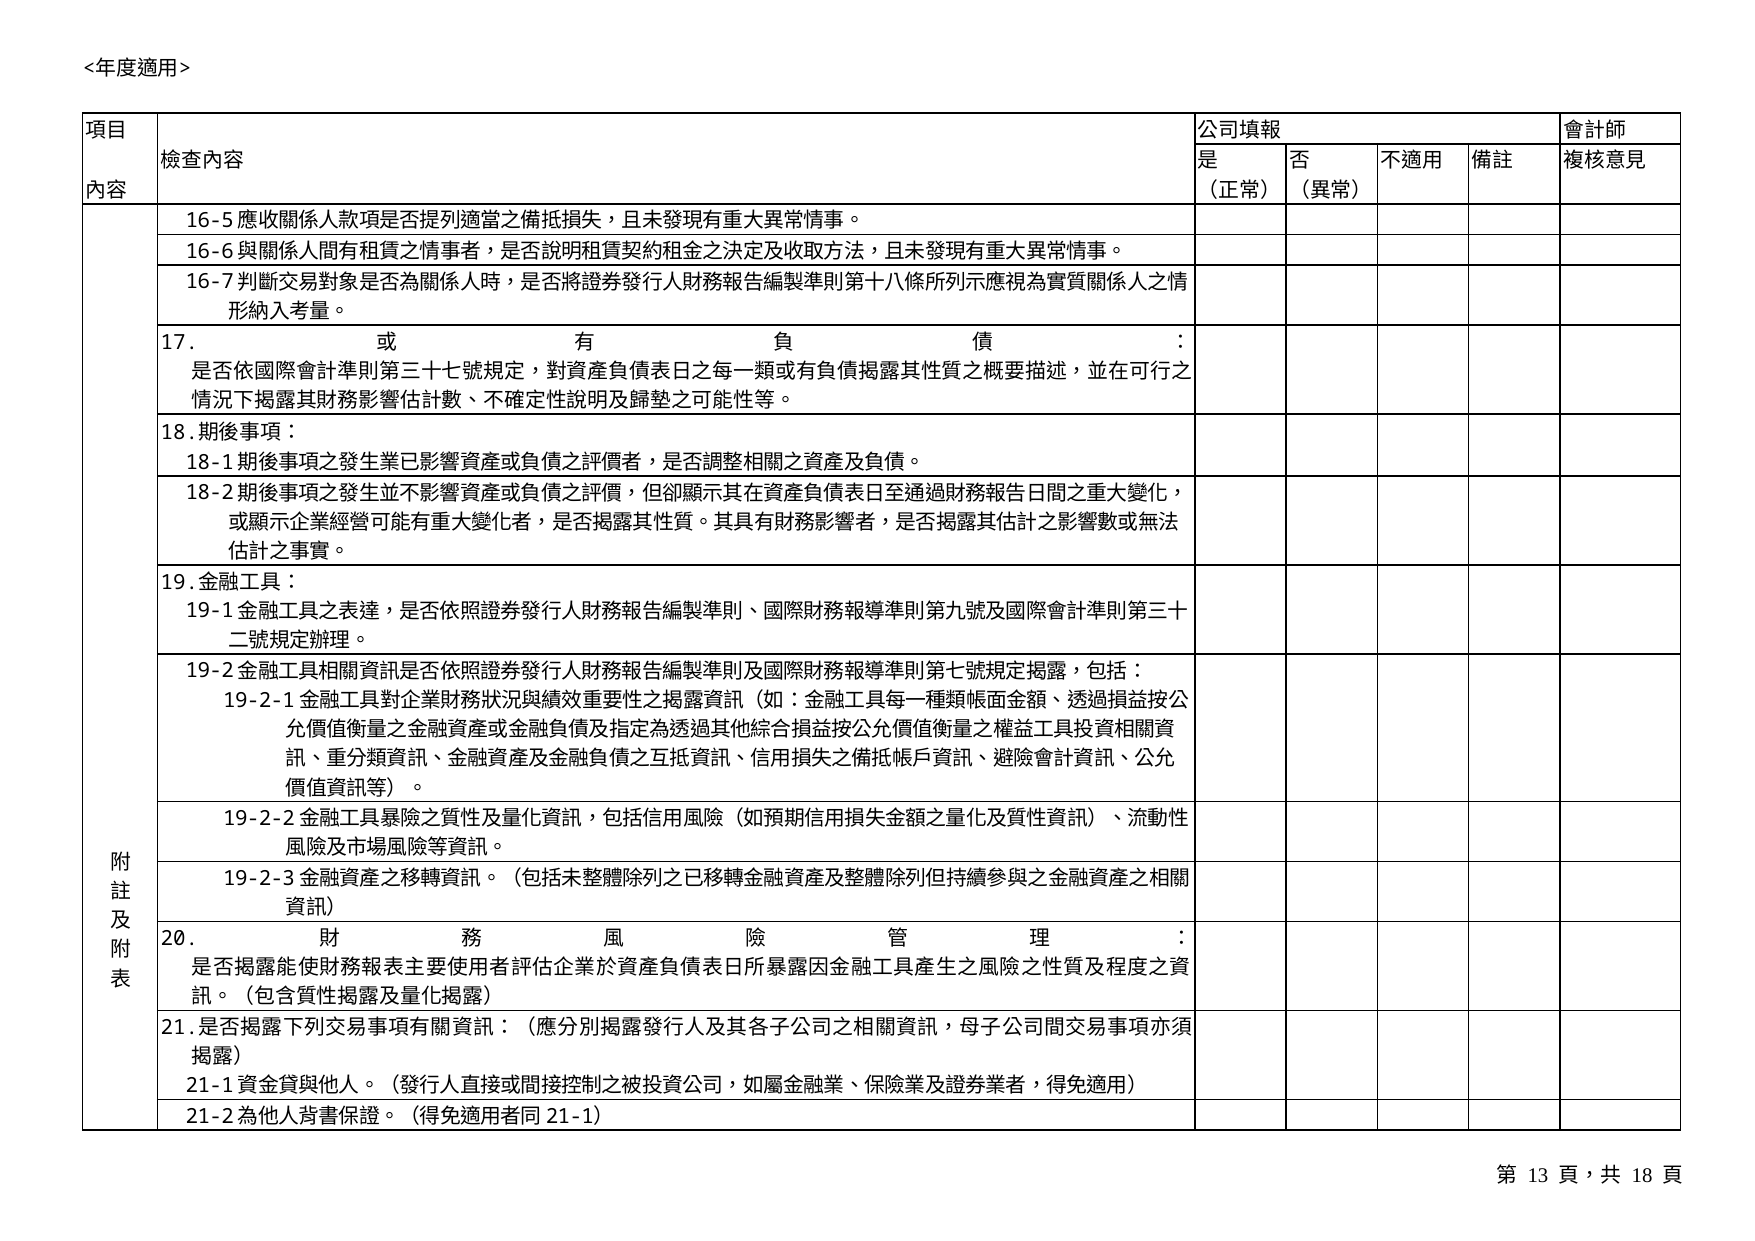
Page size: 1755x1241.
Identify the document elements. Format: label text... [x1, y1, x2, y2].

table_cell 16-7判斷交易對象是否為關係人時，是否將證券發行人財務報告編製準則第十八條所列示應視為實質關係人之情形納入考量。 [158, 266, 1194, 324]
table_cell [1469, 477, 1559, 564]
table_cell [1196, 655, 1285, 801]
table_cell [1196, 326, 1285, 413]
table_cell [1287, 415, 1377, 475]
table_cell [1469, 205, 1559, 233]
table_cell [1561, 655, 1680, 801]
table_cell [1469, 922, 1559, 1009]
table_cell 19-2金融工具相關資訊是否依照證券發行人財務報告編製準則及國際財務報導準則第七號規定揭露，包括： 19-2-1金融工具對企業財務狀況與績效重要性之揭露資訊（如：金融工具每一種類帳面金額、透過損益按公允價值衡量之金融資產或金融負債及指定為透過其他綜合損益按公允價值衡量之權益工具投資相關資訊、重分類資訊、金融資產及金融負債之互抵資訊、信用損失之備抵帳戶資訊、避險會計資訊、公允價值資訊等）。 [158, 655, 1194, 801]
table_cell [1469, 266, 1559, 324]
table_cell [1469, 862, 1559, 921]
table_cell [1561, 1011, 1680, 1099]
table_header 公司填報 [1196, 114, 1559, 143]
table_cell [1287, 326, 1377, 413]
table_cell [1196, 922, 1285, 1009]
table_header [158, 114, 1194, 143]
table_cell [1561, 566, 1680, 653]
table_cell [1287, 235, 1377, 264]
table_cell [1196, 205, 1285, 233]
table_cell [1561, 1100, 1680, 1129]
table_cell [1469, 235, 1559, 264]
table_cell [1196, 266, 1285, 324]
table_cell [1561, 862, 1680, 921]
table_cell 內容 [83, 143, 157, 203]
table_cell [1378, 802, 1468, 861]
table_cell [1378, 1100, 1468, 1129]
table_cell 18.期後事項： 18-1期後事項之發生業已影響資產或負債之評價者，是否調整相關之資產及負債。 [158, 415, 1194, 475]
table_cell 17.或有負債： 是否依國際會計準則第三十七號規定，對資產負債表日之每一類或有負債揭露其性質之概要描述，並在可行之情況下揭露其財務影響估計數、不確定性說明及歸墊之可能性等。 [158, 326, 1194, 413]
table_cell [1469, 1100, 1559, 1129]
table_cell 不適用 [1378, 145, 1468, 203]
table_cell 19-2-3金融資產之移轉資訊。（包括未整體除列之已移轉金融資產及整體除列但持續參與之金融資產之相關資訊） [158, 862, 1194, 921]
table_cell [1378, 205, 1468, 233]
table_cell [1287, 862, 1377, 921]
table_cell [1561, 477, 1680, 564]
table_cell 16-6與關係人間有租賃之情事者，是否說明租賃契約租金之決定及收取方法，且未發現有重大異常情事。 [158, 235, 1194, 264]
table_cell [1561, 235, 1680, 264]
table_cell [1287, 1011, 1377, 1099]
table_cell [1287, 802, 1377, 861]
table_cell [1561, 266, 1680, 324]
table_cell [1469, 326, 1559, 413]
table_cell [1378, 415, 1468, 475]
table_cell 20.財務風險管理： 是否揭露能使財務報表主要使用者評估企業於資產負債表日所暴露因金融工具產生之風險之性質及程度之資訊。（包含質性揭露及量化揭露） [158, 922, 1194, 1009]
table_cell [1561, 802, 1680, 861]
table_cell [1196, 477, 1285, 564]
table_cell 檢查內容 [158, 143, 1194, 203]
table_cell [1378, 922, 1468, 1009]
table_cell [1469, 415, 1559, 475]
table_cell [1287, 1100, 1377, 1129]
table_cell [1196, 1100, 1285, 1129]
table_header 項目 [83, 114, 157, 143]
table_cell 19.金融工具： 19-1金融工具之表達，是否依照證券發行人財務報告編製準則、國際財務報導準則第九號及國際會計準則第三十二號規定辦理。 [158, 566, 1194, 653]
table_cell [1378, 266, 1468, 324]
table_cell 附 註 及 附 表 [83, 205, 157, 1129]
table_cell 複核意見 [1561, 145, 1680, 203]
table_cell [1561, 326, 1680, 413]
table_cell [1378, 566, 1468, 653]
table_cell [1469, 655, 1559, 801]
table_cell [1378, 862, 1468, 921]
table_cell [1196, 235, 1285, 264]
table_cell [1561, 922, 1680, 1009]
table_cell [1287, 477, 1377, 564]
table_header 會計師 [1561, 114, 1680, 143]
table_cell [1378, 655, 1468, 801]
table_cell [1196, 802, 1285, 861]
table_cell [1196, 415, 1285, 475]
table_cell [1378, 326, 1468, 413]
table_cell 16-5應收關係人款項是否提列適當之備抵損失，且未發現有重大異常情事。 [158, 205, 1194, 233]
table_cell 21.是否揭露下列交易事項有關資訊：（應分別揭露發行人及其各子公司之相關資訊，母子公司間交易事項亦須揭露） 21-1資金貸與他人。（發行人直接或間接控制之被投資公司，如屬金融業、保險業及證券業者，得免適用） [158, 1011, 1194, 1099]
table_cell [1287, 205, 1377, 233]
table_cell [1287, 655, 1377, 801]
table_cell [1378, 1011, 1468, 1099]
table_cell [1469, 802, 1559, 861]
table_cell [1196, 566, 1285, 653]
table_cell [1287, 922, 1377, 1009]
table_cell [1561, 415, 1680, 475]
table_cell [1561, 205, 1680, 233]
table_cell [1287, 266, 1377, 324]
table_cell 21-2為他人背書保證。（得免適用者同21-1） [158, 1100, 1194, 1129]
table_cell 19-2-2金融工具暴險之質性及量化資訊，包括信用風險（如預期信用損失金額之量化及質性資訊）、流動性風險及市場風險等資訊。 [158, 802, 1194, 861]
table_cell 否 （異常） [1287, 145, 1377, 203]
table_cell [1378, 235, 1468, 264]
table_cell [1378, 477, 1468, 564]
table_cell 備註 [1469, 145, 1559, 203]
table_cell [1196, 1011, 1285, 1099]
table_cell [1469, 566, 1559, 653]
table_cell 18-2期後事項之發生並不影響資產或負債之評價，但卻顯示其在資產負債表日至通過財務報告日間之重大變化，或顯示企業經營可能有重大變化者，是否揭露其性質。其具有財務影響者，是否揭露其估計之影響數或無法估計之事實。 [158, 477, 1194, 564]
table_cell 是 （正常） [1196, 145, 1285, 203]
table_cell [1287, 566, 1377, 653]
table_cell [1469, 1011, 1559, 1099]
table_cell [1196, 862, 1285, 921]
